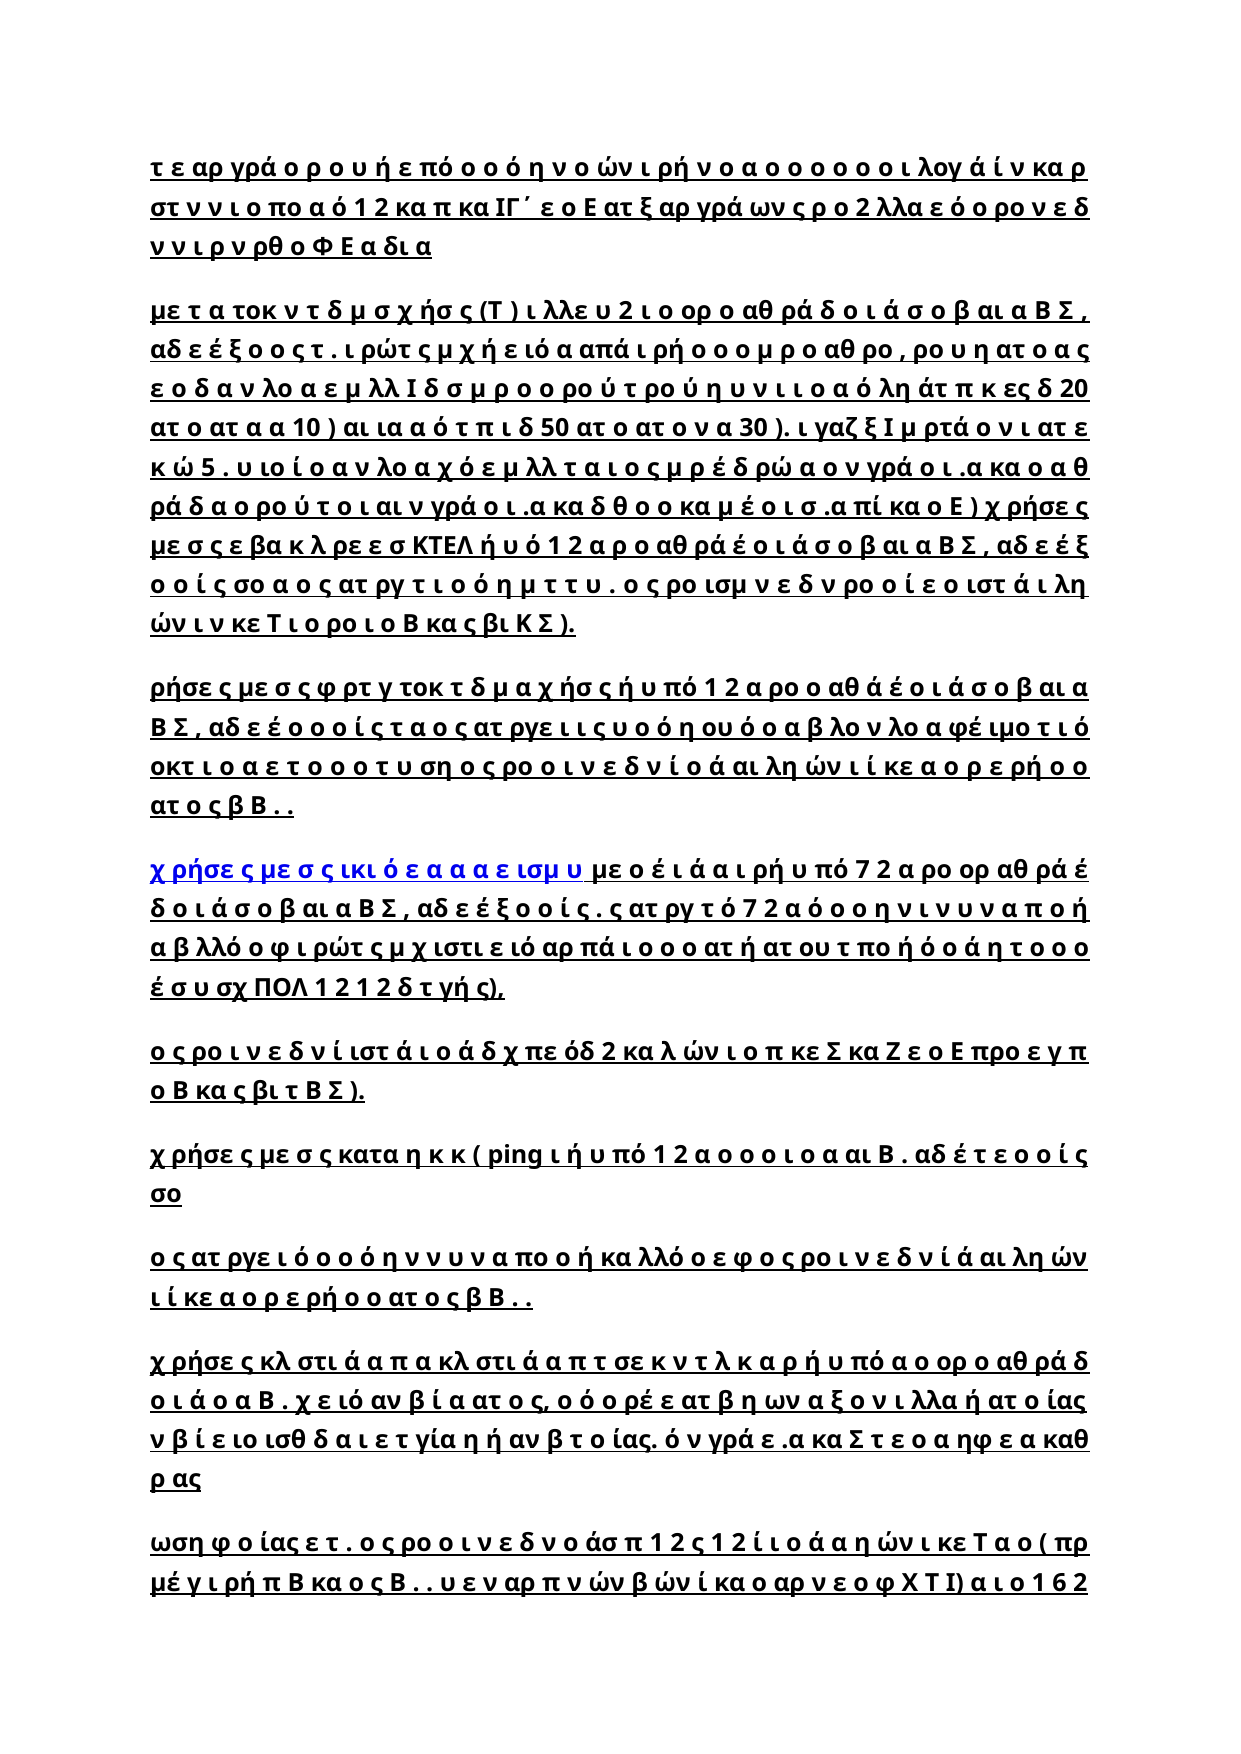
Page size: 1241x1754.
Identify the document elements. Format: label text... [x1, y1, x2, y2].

text ε ο δ α ν λο α ε μ λλ Ι δ σ μ ρ ο ο ρο ύ τ ρο ύ η υ ν ι ι ο α ό λη άτ π κ ες δ 20 [150, 362, 1090, 400]
text μέ γ ι ρή π Β κα ο ς Β . . υ ε ν αρ π ν ών β ών ί κα ο αρ ν ε ο φ Χ Τ Ι) α ι ο 1 6 2 [150, 1556, 1090, 1598]
text ατ ο ατ α α 10 ) αι ια α ό τ π ι δ 50 ατ ο ατ ο ν α 30 ). ι γαζ ξ Ι μ ρτά ο ν ι ατ ε [150, 402, 1090, 439]
text α β λλό ο φ ι ρώτ ς μ χ ιστι ε ιό αρ πά ι ο ο ο ατ ή ατ ου τ πο ή ό ο ά η τ ο ο ο [150, 922, 1090, 959]
text ατ ο ς β Β . . [150, 779, 1090, 822]
text ο ς ατ ργε ι ό ο ο ό η ν ν υ ν α πο ο ή κα λλό ο ε φ ο ς ρο ι ν ε δ ν ί ά αι λη ών ι ί κε α ο ρ ε ρή ο ο ατ ο ς β Β . . [150, 1240, 1090, 1313]
text χ ρήσε ς με σ ς ικι ό ε α α α ε ισμ υ με ο έ ι ά α ι ρή υ πό 7 2 α ρο ορ αθ ρά έ δ ο ι ά σ ο β αι α Β Σ , αδ ε έ ξ ο ο ί ς . ς ατ ργ τ ό 7 2 α ό ο ο η ν ι ν υ ν α π ο ή [150, 852, 1090, 920]
text κ ώ 5 . υ ιο ί ο α ν λο α χ ό ε μ λλ τ α ι ο ς μ ρ έ δ ρώ α ο ν γρά ο ι .α κα ο α θ [150, 441, 1090, 478]
text ρ ας [150, 1452, 1090, 1495]
text ρήσε ς με σ ς φ ρτ γ τοκ τ δ μ α χ ήσ ς ή υ πό 1 2 α ρο ο αθ ά έ ο ι ά σ ο β αι α Β Σ , αδ ε έ ο ο ο ί ς τ α ο ς ατ ργε ι ι ς υ ο ό η ου ό ο α β λο ν λο α φέ ιμο τ ι ό [150, 670, 1090, 738]
text έ σ υ σχ ΠΟΛ 1 2 1 2 δ τ γή ς), [150, 961, 1090, 1003]
text αδ ε έ ξ ο ο ς τ . ι ρώτ ς μ χ ή ε ιό α απά ι ρή ο ο ο μ ρ ο αθ ρο , ρο υ η ατ ο α ς [150, 323, 1090, 361]
text ο ς ρο ι ν ε δ ν ί ιστ ά ι ο ά δ χ πε όδ 2 κα λ ών ι ο π κε Σ κα Ζ ε ο Ε προ ε γ π ο Β κα ς βι τ Β Σ ). [150, 1033, 1090, 1107]
text χ ρήσε ς κλ στι ά α π α κλ στι ά α π τ σε κ ν τ λ κ α ρ ή υ πό α ο ορ ο αθ ρά δ [150, 1343, 1090, 1372]
text οκτ ι ο α ε τ ο ο ο τ υ ση ο ς ρο ο ι ν ε δ ν ί ο ά αι λη ών ι ί κε α ο ρ ε ρή ο ο [150, 740, 1090, 777]
text ο ι ά ο α Β . χ ε ιό αν β ί α ατ ο ς, ο ό ο ρέ ε ατ β η ων α ξ ο ν ι λλα ή ατ ο ίας ν β ί ε ιο ισθ δ α ι ε τ γία η ή αν β τ ο ίας. ό ν γρά ε .α κα Σ τ ε ο α ηφ ε α καθ [150, 1374, 1090, 1451]
text ν ν ι ρ ν ρθ ο Φ Ε α δι α [150, 220, 1090, 262]
text με τ α τοκ ν τ δ μ σ χ ήσ ς (Τ ) ι λλε υ 2 ι ο ορ ο αθ ρά δ ο ι ά σ ο β αι α Β Σ , [150, 292, 1090, 321]
text ρά δ α ο ρο ύ τ ο ι αι ν γρά ο ι .α κα δ θ ο ο κα μ έ ο ι σ .α πί κα ο Ε ) χ ρήσε ς με σ ς ε βα κ λ ρε ε σ ΚΤΕΛ ή υ ό 1 2 α ρ ο αθ ρά έ ο ι ά σ ο β αι α Β Σ , αδ ε έ ξ ο ο ί ς σο α ο ς ατ ργ τ ι ο ό η μ τ τ υ . ο ς ρο ισμ ν ε δ ν ρο ο ί ε ο ιστ ά ι λη ών ι ν κε Τ ι ο ρο ι ο Β κα ς βι Κ Σ ). [150, 480, 1090, 640]
text χ ρήσε ς με σ ς κατα η κ κ ( ping ι ή υ πό 1 2 α ο ο ο ι ο α αι Β . αδ έ τ ε ο ο ί ς σο [150, 1137, 1090, 1210]
text τ ε αρ γρά ο ρ ο υ ή ε πό ο ο ό η ν ο ών ι ρή ν ο α ο ο ο ο ο ο ι λογ ά ί ν κα ρ στ ν ν ι ο πο α ό 1 2 κα π κα ΙΓ΄ ε ο Ε ατ ξ αρ γρά ων ς ρ ο 2 λλα ε ό ο ρο ν ε δ [150, 150, 1090, 218]
text ωση φ ο ίας ε τ . ο ς ρο ο ι ν ε δ ν ο άσ π 1 2 ς 1 2 ί ι ο ά α η ών ι κε Τ α ο ( πρ [150, 1525, 1090, 1554]
